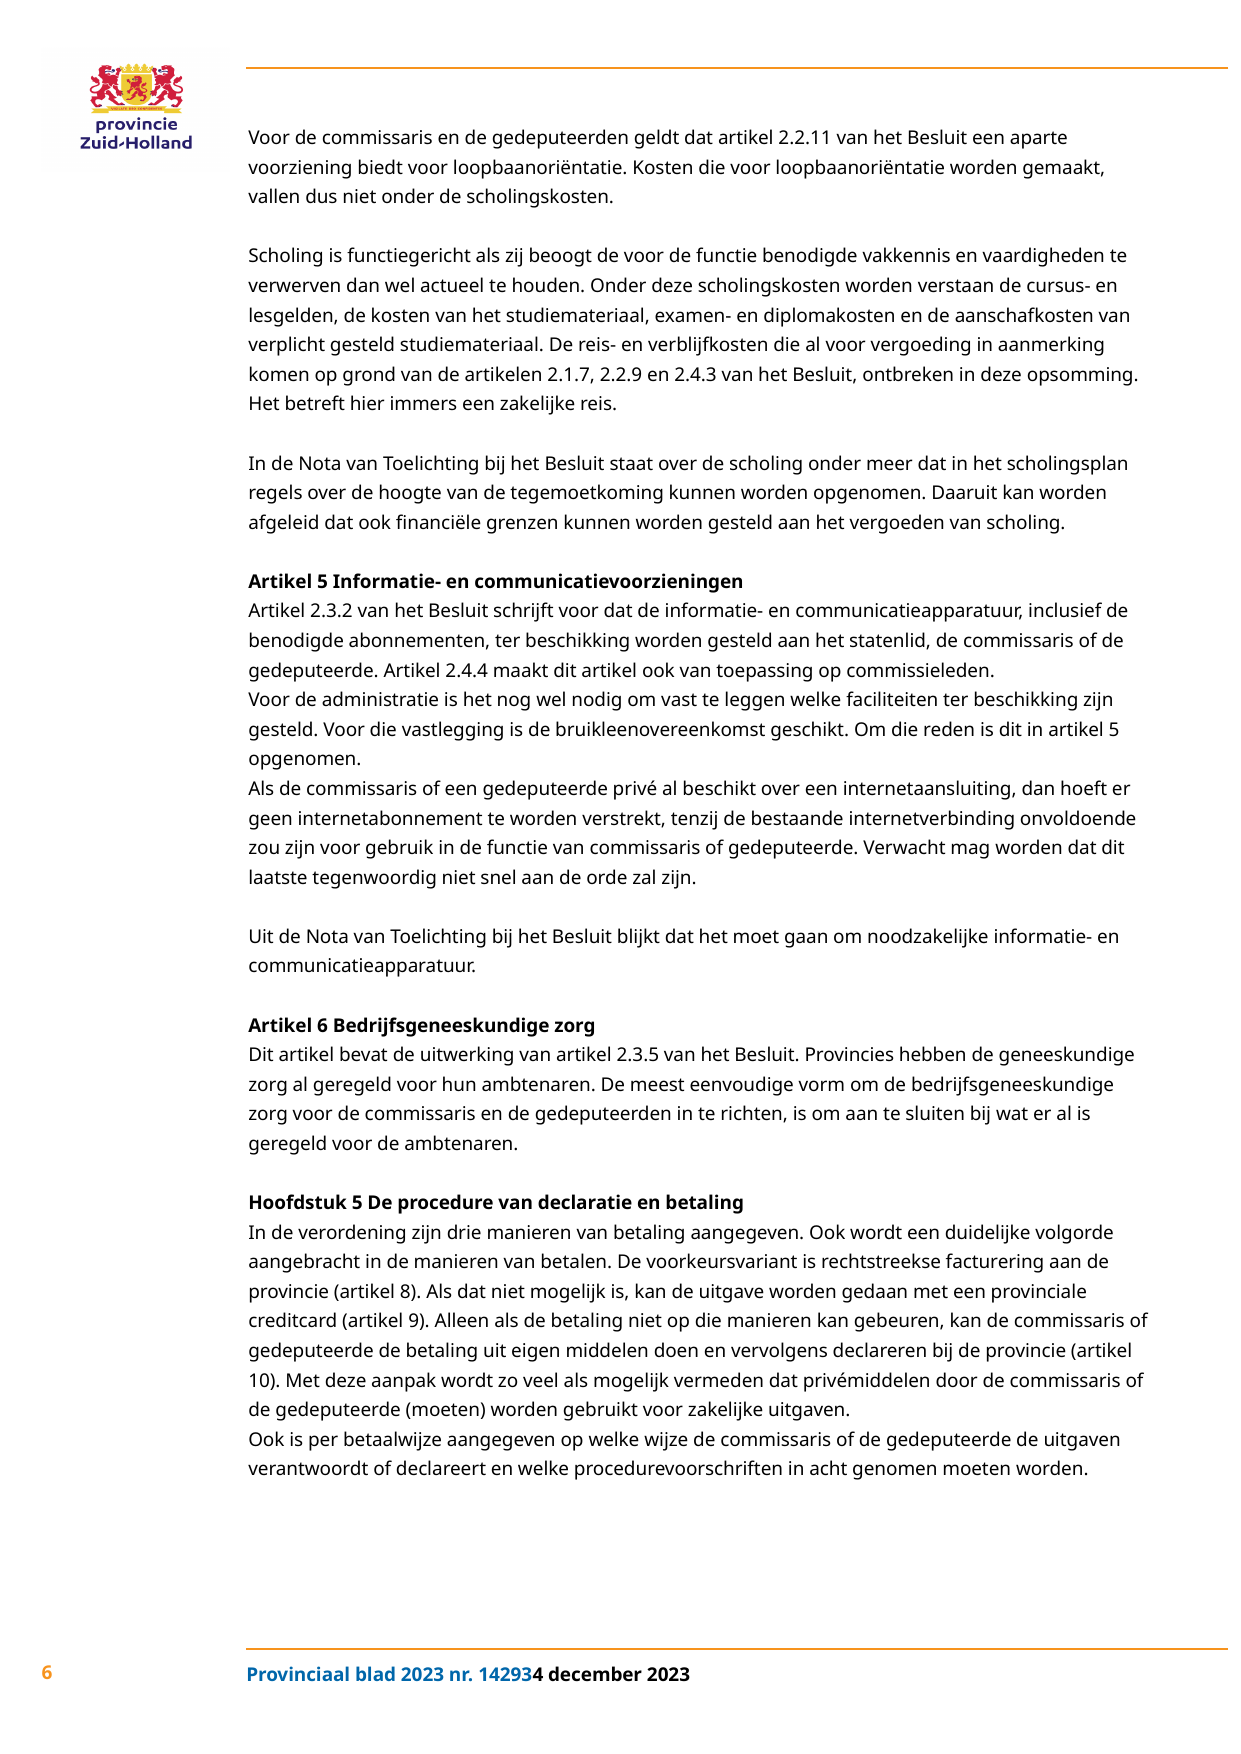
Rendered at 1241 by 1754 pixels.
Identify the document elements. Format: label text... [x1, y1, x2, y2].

text Voor de commissaris en de gedeputeerden geldt dat artikel 2.2.11 van het Besluit een aparte voorziening biedt voor loopbaanoriëntatie. Kosten die voor loopbaanoriëntatie worden gemaakt, vallen dus niet onder de scholingskosten. [248, 124, 1152, 209]
text In de verordening zijn drie manieren van betaling aangegeven. Ook wordt een duidelijke volgorde aangebracht in de manieren van betalen. De voorkeursvariant is rechtstreekse facturering aan de provincie (artikel 8). Als dat niet mogelijk is, kan de uitgave worden gedaan met een provinciale creditcard (artikel 9). Alleen als de betaling niet op die manieren kan gebeuren, kan de commissaris of gedeputeerde de betaling uit eigen middelen doen en vervolgens declareren bij de provincie (artikel 10). Met deze aanpak wordt zo veel als mogelijk vermeden dat privémiddelen door de commissaris of de gedeputeerde (moeten) worden gebruikt voor zakelijke uitgaven. [248, 1219, 1152, 1422]
text Uit de Nota van Toelichting bij het Besluit blijkt dat het moet gaan om noodzakelijke informatie- en communicatieapparatuur. [248, 923, 1152, 978]
text Voor de administratie is het nog wel nodig om vast te leggen welke faciliteiten ter beschikking zijn gesteld. Voor die vastlegging is de bruikleenovereenkomst geschikt. Om die reden is dit in artikel 5 opgenomen. [248, 686, 1152, 771]
text Artikel 2.3.2 van het Besluit schrijft voor dat de informatie- en communicatieapparatuur, inclusief de benodigde abonnementen, ter beschikking worden gesteld aan het statenlid, de commissaris of de gedeputeerde. Artikel 2.4.4 maakt dit artikel ook van toepassing op commissieleden. [248, 598, 1152, 683]
text Scholing is functiegericht als zij beoogt de voor de functie benodigde vakkennis en vaardigheden te verwerven dan wel actueel te houden. Onder deze scholingskosten worden verstaan de cursus- en lesgelden, de kosten van het studiemateriaal, examen- en diplomakosten en de aanschafkosten van verplicht gesteld studiemateriaal. De reis- en verblijfkosten die al voor vergoeding in aanmerking komen op grond van de artikelen 2.1.7, 2.2.9 en 2.4.3 van het Besluit, ontbreken in deze opsomming. Het betreft hier immers een zakelijke reis. [248, 243, 1152, 416]
picture [41, 47, 231, 172]
text Artikel 5 Informatie- en communicatievoorzieningen [248, 568, 1152, 594]
text Dit artikel bevat de uitwerking van artikel 2.3.5 van het Besluit. Provincies hebben de geneeskundige zorg al geregeld voor hun ambtenaren. De meest eenvoudige vorm om de bedrijfsgeneeskundige zorg voor de commissaris en de gedeputeerden in te richten, is om aan te sluiten bij wat er al is geregeld voor de ambtenaren. [248, 1041, 1152, 1156]
text Ook is per betaalwijze aangegeven op welke wijze de commissaris of de gedeputeerde de uitgaven verantwoordt of declareert en welke procedurevoorschriften in acht genomen moeten worden. [248, 1426, 1152, 1481]
text In de Nota van Toelichting bij het Besluit staat over de scholing onder meer dat in het scholingsplan regels over de hoogte van de tegemoetkoming kunnen worden opgenomen. Daaruit kan worden afgeleid dat ook financiële grenzen kunnen worden gesteld aan het vergoeden van scholing. [248, 450, 1152, 535]
text Artikel 6 Bedrijfsgeneeskundige zorg [248, 1012, 1152, 1038]
text Als de commissaris of een gedeputeerde privé al beschikt over een internetaansluiting, dan hoeft er geen internetabonnement te worden verstrekt, tenzij de bestaande internetverbinding onvoldoende zou zijn voor gebruik in de functie van commissaris of gedeputeerde. Verwacht mag worden dat dit laatste tegenwoordig niet snel aan de orde zal zijn. [248, 775, 1152, 890]
text Hoofdstuk 5 De procedure van declaratie en betaling [248, 1189, 1152, 1215]
